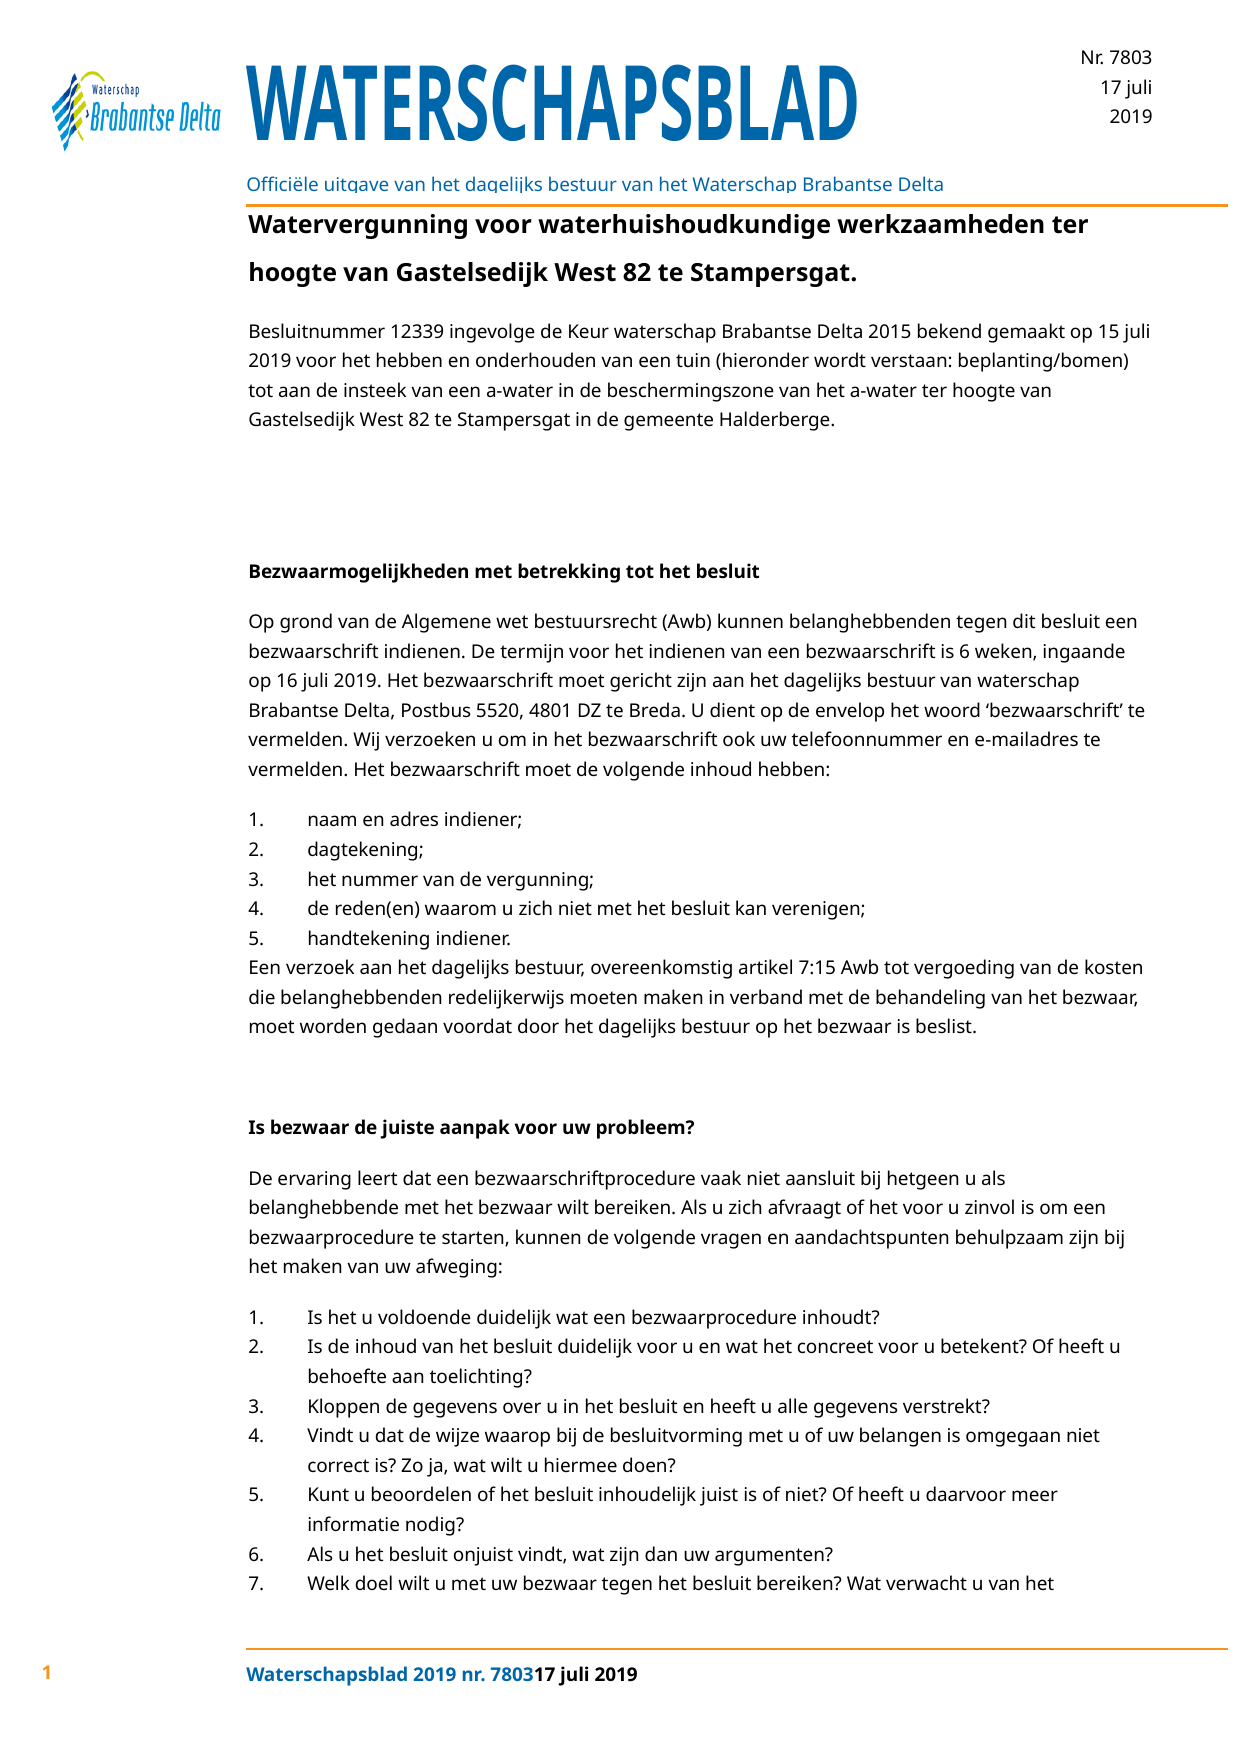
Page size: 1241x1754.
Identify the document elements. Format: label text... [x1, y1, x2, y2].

list Kloppen de gegevens over u in het besluit en heeft u alle gegevens verstrekt? [248, 1393, 1152, 1419]
list Welk doel wilt u met uw bezwaar tegen het besluit bereiken? Wat verwacht u van het [248, 1570, 1152, 1596]
text Is bezwaar de juiste aanpak voor uw probleem? [248, 1114, 1152, 1140]
list Vindt u dat de wijze waarop bij de besluitvorming met u of uw belangen is omgegaan niet correct is? Zo ja, wat wilt u hiermee doen? [248, 1422, 1152, 1478]
list Is de inhoud van het besluit duidelijk voor u en wat het concreet voor u betekent? Of heeft u behoefte aan toelichting? [248, 1334, 1152, 1389]
text De ervaring leert dat een bezwaarschriftprocedure vaak niet aansluit bij hetgeen u als belanghebbende met het bezwaar wilt bereiken. Als u zich afvraagt of het voor u zinvol is om een bezwaarprocedure te starten, kunnen de volgende vragen en aandachtspunten behulpzaam zijn bij het maken van uw afweging: [248, 1165, 1152, 1279]
list Is het u voldoende duidelijk wat een bezwaarprocedure inhoudt? [248, 1304, 1152, 1330]
text Op grond van de Algemene wet bestuursrecht (Awb) kunnen belanghebbenden tegen dit besluit een bezwaarschrift indienen. De termijn voor het indienen van een bezwaarschrift is 6 weken, ingaande op 16 juli 2019. Het bezwaarschrift moet gericht zijn aan het dagelijks bestuur van waterschap Brabantse Delta, Postbus 5520, 4801 DZ te Breda. U dient op de envelop het woord ‘bezwaarschrift’ te vermelden. Wij verzoeken u om in het bezwaarschrift ook uw telefoonnummer en e‑mailadres te vermelden. Het bezwaarschrift moet de volgende inhoud hebben: [248, 608, 1152, 782]
list Kunt u beoordelen of het besluit inhoudelijk juist is of niet? Of heeft u daarvoor meer informatie nodig? [248, 1482, 1152, 1537]
text Bezwaarmogelijkheden met betrekking tot het besluit [248, 558, 1152, 584]
text Watervergunning voor waterhuishoudkundige werkzaamheden ter hoogte van Gastelsedijk West 82 te Stampersgat. [248, 207, 1152, 288]
list het nummer van de vergunning; [248, 866, 1152, 892]
picture [41, 47, 231, 172]
text Een verzoek aan het dagelijks bestuur, overeenkomstig artikel 7:15 Awb tot vergoeding van de kosten die belanghebbenden redelijkerwijs moeten maken in verband met de behandeling van het bezwaar, moet worden gedaan voordat door het dagelijks bestuur op het bezwaar is beslist. [248, 954, 1152, 1039]
text Besluitnummer 12339 ingevolge de Keur waterschap Brabantse Delta 2015 bekend gemaakt op 15 juli 2019 voor het hebben en onderhouden van een tuin (hieronder wordt verstaan: beplanting/bomen) tot aan de insteek van een a-water in de beschermingszone van het a-water ter hoogte van Gastelsedijk West 82 te Stampersgat in de gemeente Halderberge. [248, 318, 1152, 432]
list naam en adres indiener; [248, 807, 1152, 832]
list Als u het besluit onjuist vindt, wat zijn dan uw argumenten? [248, 1541, 1152, 1567]
list handtekening indiener. [248, 925, 1152, 951]
list dagtekening; [248, 836, 1152, 862]
list de reden(en) waarom u zich niet met het besluit kan verenigen; [248, 895, 1152, 921]
